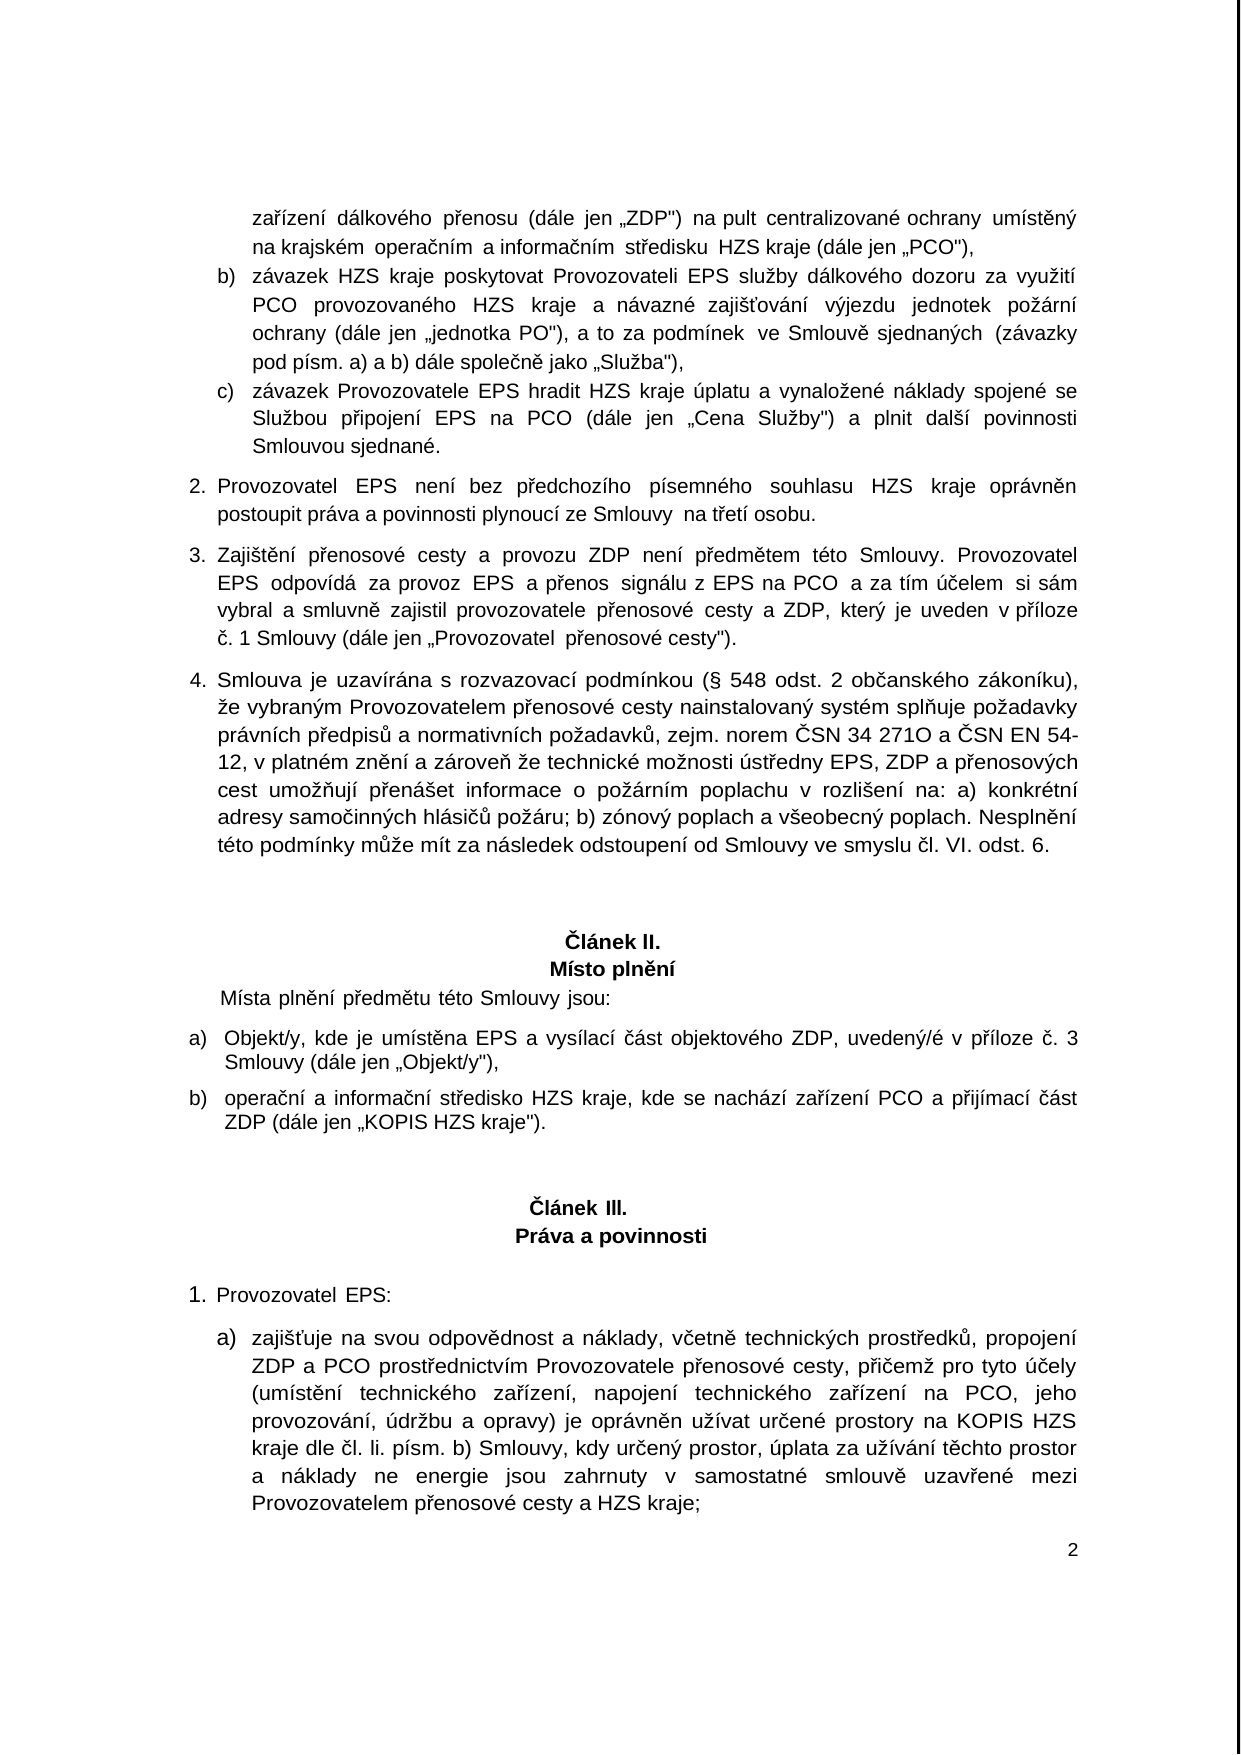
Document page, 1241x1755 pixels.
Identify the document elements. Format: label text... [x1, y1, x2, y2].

list Smlouva je uzavírána s rozvazovací podmínkou (§ 548 odst. 2 občanského zákoníku), že vybraným Provozovatelem přenosové cesty nainstalovaný systém splňuje požadavky právních předpisů a normativních požadavků, zejm. norem ČSN 34 271O a ČSN EN 54-12, v platném znění a zároveň že technické možnosti ústředny EPS, ZDP a přenosových cest umožňují přenášet informace o požárním poplachu v rozlišení na: a) konkrétní adresy samočinných hlásičů požáru; b) zónový poplach a všeobecný poplach. Nesplnění této podmínky může mít za následek odstoupení od Smlouvy ve smyslu čl. VI. odst. 6. [189, 667, 1079, 856]
subtitle Článek lI. Místo plnění [549, 930, 675, 981]
list Provozovatel EPS není bez předchozího písemného souhlasu HZS kraje oprávněn postoupit práva a povinnosti plynoucí ze Smlouvy na třetí osobu. [189, 474, 1077, 526]
text Místa plnění předmětu této Smlouvy jsou: [156, 986, 674, 1009]
list Zajištění přenosové cesty a provozu ZDP není předmětem této Smlouvy. Provozovatel EPS odpovídá za provoz EPS a přenos signálu z EPS na PCO a za tím účelem si sám vybral a smluvně zajistil provozovatele přenosové cesty a ZDP, který je uveden v příloze č. 1 Smlouvy (dále jen „Provozovatel přenosové cesty"). [189, 543, 1078, 650]
list závazek HZS kraje poskytovat Provozovateli EPS služby dálkového dozoru za využití PCO provozovaného HZS kraje a návazné zajišťování výjezdu jednotek požární ochrany (dále jen „jednotka PO"), a to za podmínek ve Smlouvě sjednaných (závazky pod písm. a) a b) dále společně jako „Služba"), [217, 264, 1077, 374]
text Práva a povinnosti [156, 1224, 1066, 1248]
list operační a informační středisko HZS kraje, kde se nachází zařízení PCO a přijímací část ZDP (dále jen „KOPIS HZS kraje"). [189, 1086, 1078, 1134]
subtitle Článek Ill. [88, 1196, 1068, 1219]
list zajišťuje na svou odpovědnost a náklady, včetně technických prostředků, propojení ZDP a PCO prostřednictvím Provozovatele přenosové cesty, přičemž pro tyto účely (umístění technického zařízení, napojení technického zařízení na PCO, jeho provozování, údržbu a opravy) je oprávněn užívat určené prostory na KOPIS HZS kraje dle čl. li. písm. b) Smlouvy, kdy určený prostor, úplata za užívání těchto prostor a náklady ne energie jsou zahrnuty v samostatné smlouvě uzavřené mezi Provozovatelem přenosové cesty a HZS kraje; [216, 1324, 1078, 1515]
list závazek Provozovatele EPS hradit HZS kraje úplatu a vynaložené náklady spojené se Službou připojení EPS na PCO (dále jen „Cena Služby") a plnit další povinnosti Smlouvou sjednané. [217, 379, 1078, 458]
list Objekt/y, kde je umístěna EPS a vysílací část objektového ZDP, uvedený/é v příloze č. 3 Smlouvy (dále jen „Objekt/y"), [189, 1026, 1079, 1074]
text zařízení dálkového přenosu (dále jen „ZDP") na pult centralizované ochrany umístěný na krajském operačním a informačním středisku HZS kraje (dále jen „PCO"), [252, 206, 1077, 259]
list Provozovatel EPS: [188, 1281, 1123, 1308]
